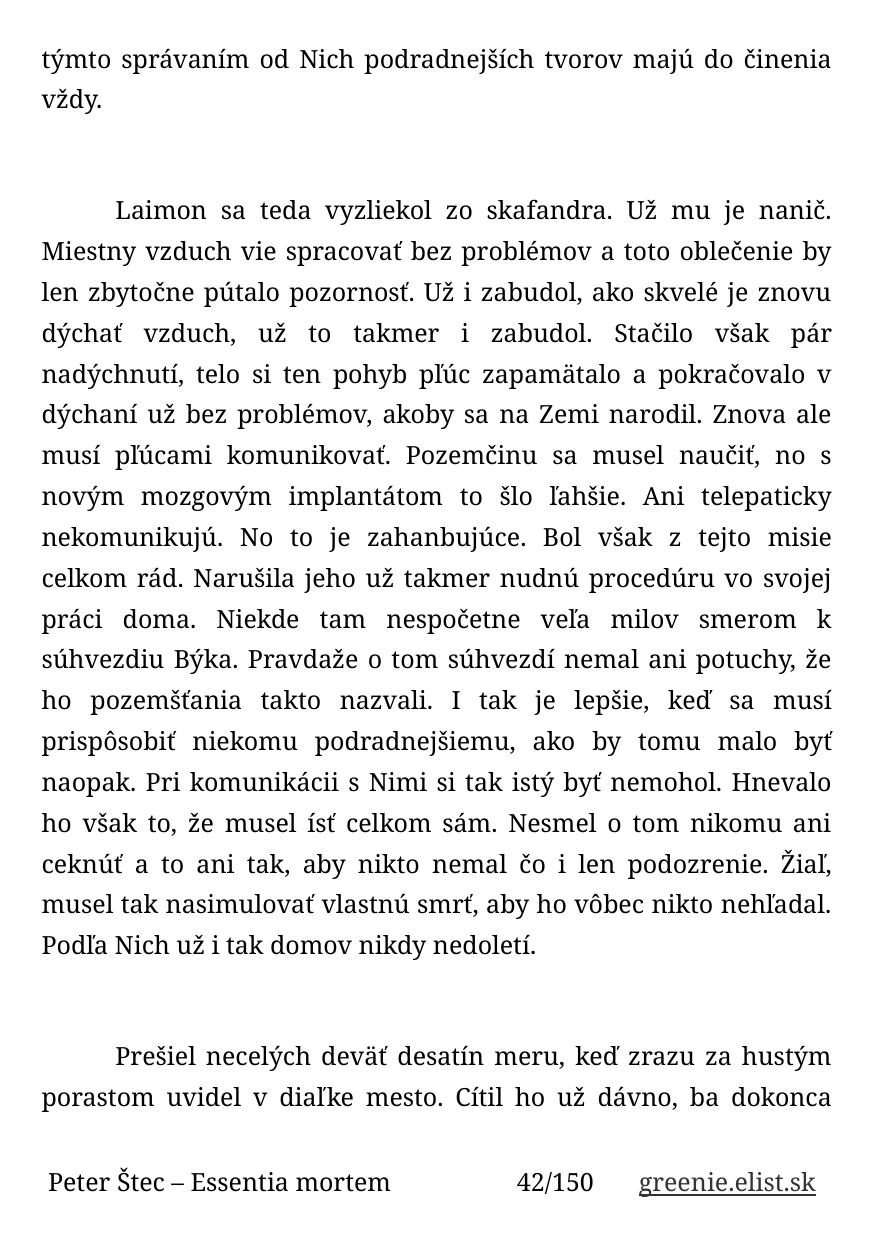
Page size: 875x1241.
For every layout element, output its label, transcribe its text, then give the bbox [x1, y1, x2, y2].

text Laimon sa teda vyzliekol zo skafandra. Už mu je nanič. Miestny vzduch vie spracovať bez problémov a toto oblečenie by len zbytočne pútalo pozornosť. Už i zabudol, ako skvelé je znovu dýchať vzduch, už to takmer i zabudol. Stačilo však pár nadýchnutí, telo si ten pohyb pľúc zapamätalo a pokračovalo v dýchaní už bez problémov, akoby sa na Zemi narodil. Znova ale musí pľúcami komunikovať. Pozemčinu sa musel naučiť, no s novým mozgovým implantátom to šlo ľahšie. Ani telepaticky nekomunikujú. No to je zahanbujúce. Bol však z tejto misie celkom rád. Narušila jeho už takmer nudnú procedúru vo svojej práci doma. Niekde tam nespočetne veľa milov smerom k súhvezdiu Býka. Pravdaže o tom súhvezdí nemal ani potuchy, že ho pozemšťania takto nazvali. I tak je lepšie, keď sa musí prispôsobiť niekomu podradnejšiemu, ako by tomu malo byť naopak. Pri komunikácii s Nimi si tak istý byť nemohol. Hnevalo ho však to, že musel ísť celkom sám. Nesmel o tom nikomu ani ceknúť a to ani tak, aby nikto nemal čo i len podozrenie. Žiaľ, musel tak nasimulovať vlastnú smrť, aby ho vôbec nikto nehľadal. Podľa Nich už i tak domov nikdy nedoletí. [41, 193, 833, 962]
text Prešiel necelých deväť desatín meru, keď zrazu za hustým porastom uvidel v diaľke mesto. Cítil ho už dávno, ba dokonca [41, 1039, 833, 1114]
text týmto správaním od Nich podradnejších tvorov majú do činenia vždy. [41, 41, 833, 116]
